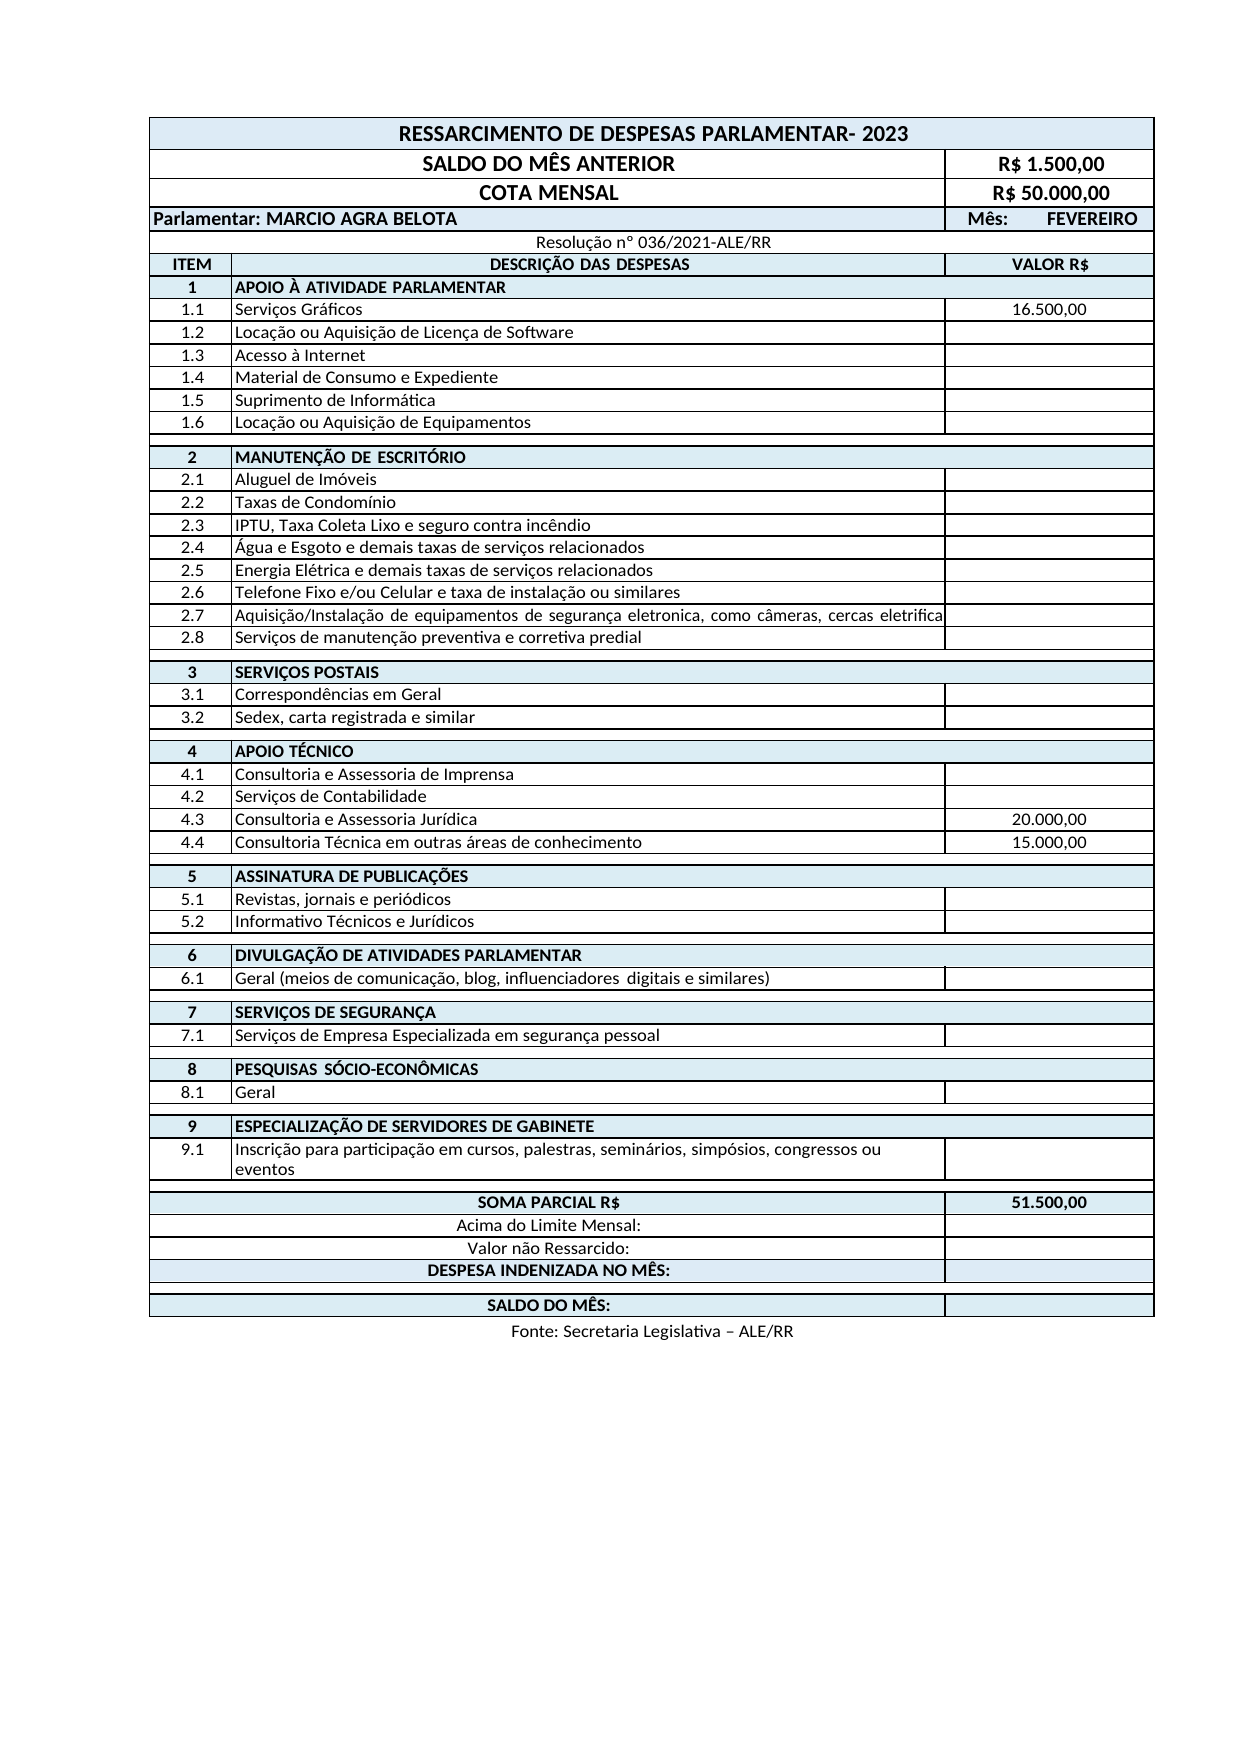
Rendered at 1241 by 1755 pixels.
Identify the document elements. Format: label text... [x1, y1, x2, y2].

table_cell Consultoria e Assessoria de Imprensa [232, 764, 944, 785]
table_cell 1.4 [150, 367, 231, 388]
table_cell 2 [150, 447, 231, 468]
table_cell 3.1 [150, 684, 231, 705]
table_cell Revistas, jornais e periódicos [232, 888, 944, 909]
table_cell Aquisição/Instalação de equipamentos de segurança eletronica, como câmeras, cercas eletrifica [232, 605, 944, 626]
table_cell [946, 469, 1153, 490]
table_cell [150, 650, 1153, 660]
table_cell Energia Elétrica e demais taxas de serviços relacionados [232, 560, 944, 581]
table_cell [946, 1139, 1153, 1179]
table_cell Inscrição para participação em cursos, palestras, seminários, simpósios, congressos ou eventos [232, 1139, 944, 1179]
table_cell R$ 1.500,00 [946, 150, 1153, 177]
table_cell [946, 764, 1153, 785]
table_cell Geral (meios de comunicação, blog, influenciadores digitais e similares) [232, 968, 944, 989]
table_cell [946, 684, 1153, 705]
table_cell [150, 1104, 1153, 1114]
table_cell 4.4 [150, 832, 231, 853]
table_cell Aluguel de Imóveis [232, 469, 944, 490]
table_cell MANUTENÇÃO DE ESCRITÓRIO [232, 447, 1153, 468]
table_cell SERVIÇOS POSTAIS [232, 662, 1153, 683]
table_cell 2.1 [150, 469, 231, 490]
table_cell Sedex, carta registrada e similar [232, 707, 944, 728]
table_cell 1.2 [150, 322, 231, 343]
table_cell [946, 515, 1153, 535]
table_header RESSARCIMENTO DE DESPESAS PARLAMENTAR- 2023 [150, 118, 1153, 149]
table_cell 1.5 [150, 390, 231, 411]
table_cell 20.000,00 [946, 809, 1153, 830]
table_cell Correspondências em Geral [232, 684, 944, 705]
table_cell Serviços de Empresa Especializada em segurança pessoal [232, 1025, 944, 1046]
table_cell 5.1 [150, 888, 231, 909]
table_cell SOMA PARCIAL R$ [150, 1193, 944, 1213]
table_cell 9 [150, 1116, 231, 1137]
table_cell [946, 367, 1153, 388]
table_cell [946, 345, 1153, 366]
table_cell [946, 1295, 1153, 1316]
table_cell 7 [150, 1002, 231, 1023]
table_cell Água e Esgoto e demais taxas de serviços relacionados [232, 537, 944, 558]
table_cell 9.1 [150, 1139, 231, 1179]
table_cell 2.4 [150, 537, 231, 558]
table_cell [946, 560, 1153, 581]
table_cell 2.5 [150, 560, 231, 581]
table_cell [150, 934, 1153, 944]
table_cell [946, 605, 1153, 626]
table_cell SERVIÇOS DE SEGURANÇA [232, 1002, 1153, 1023]
table_cell [946, 968, 1153, 989]
table_cell Informativo Técnicos e Jurídicos [232, 911, 944, 932]
table_cell APOIO À ATIVIDADE PARLAMENTAR [232, 277, 1153, 298]
table_cell Resolução nº 036/2021-ALE/RR [150, 232, 1153, 252]
table_cell IPTU, Taxa Coleta Lixo e seguro contra incêndio [232, 515, 944, 535]
table_cell [946, 322, 1153, 343]
table_cell 4.2 [150, 786, 231, 807]
table_cell [946, 1025, 1153, 1046]
table_cell Consultoria Técnica em outras áreas de conhecimento [232, 832, 944, 853]
table_cell 5 [150, 866, 231, 887]
table_cell DESPESA INDENIZADA NO MÊS: [150, 1260, 944, 1281]
table_cell 2.3 [150, 515, 231, 535]
table_cell [150, 1181, 1153, 1191]
table_cell [946, 786, 1153, 807]
table_cell 15.000,00 [946, 832, 1153, 853]
table_cell Consultoria e Assessoria Jurídica [232, 809, 944, 830]
table_cell [946, 492, 1153, 513]
table_cell DESCRIÇÃO DAS DESPESAS [232, 254, 944, 275]
table_cell Locação ou Aquisição de Licença de Software [232, 322, 944, 343]
table_cell [946, 390, 1153, 411]
table_cell [150, 854, 1153, 864]
table_cell ESPECIALIZAÇÃO DE SERVIDORES DE GABINETE [232, 1116, 1153, 1137]
table_cell [946, 911, 1153, 932]
table_cell ASSINATURA DE PUBLICAÇÕES [232, 866, 1153, 887]
table_cell 6.1 [150, 968, 231, 989]
table_cell [946, 1082, 1153, 1103]
table_cell 7.1 [150, 1025, 231, 1046]
table_cell [946, 1260, 1153, 1281]
table_cell 8 [150, 1059, 231, 1080]
table_cell [150, 991, 1153, 1001]
table_cell SALDO DO MÊS ANTERIOR [150, 150, 944, 177]
table_cell [150, 435, 1153, 445]
table_cell 4.1 [150, 764, 231, 785]
table_cell PESQUISAS SÓCIO-ECONÔMICAS [232, 1059, 1153, 1080]
text Fonte: Secretaria Legislativa – ALE/RR [510, 1320, 794, 1342]
table_cell Locação ou Aquisição de Equipamentos [232, 412, 944, 433]
table_cell SALDO DO MÊS: [150, 1295, 944, 1316]
table_cell 4 [150, 741, 231, 762]
table_cell 1.1 [150, 299, 231, 320]
table_cell [946, 1215, 1153, 1236]
table_cell [150, 1283, 1153, 1293]
table_cell 5.2 [150, 911, 231, 932]
table_cell Serviços de Contabilidade [232, 786, 944, 807]
table_cell 16.500,00 [946, 299, 1153, 320]
table_cell [946, 888, 1153, 909]
table_cell [150, 1047, 1153, 1057]
table_cell Taxas de Condomínio [232, 492, 944, 513]
table_cell 3 [150, 662, 231, 683]
table_cell Mês: FEVEREIRO [946, 208, 1153, 230]
table_cell APOIO TÉCNICO [232, 741, 1153, 762]
table_cell Serviços Gráficos [232, 299, 944, 320]
table_cell [946, 707, 1153, 728]
table_cell 4.3 [150, 809, 231, 830]
table_cell Acima do Limite Mensal: [150, 1215, 944, 1236]
table_cell 1.6 [150, 412, 231, 433]
table_cell 2.7 [150, 605, 231, 626]
table_cell Parlamentar: MARCIO AGRA BELOTA [150, 208, 944, 230]
table_cell ITEM [150, 254, 231, 275]
table_cell Suprimento de Informática [232, 390, 944, 411]
table_cell Valor não Ressarcido: [150, 1238, 944, 1259]
table_cell DIVULGAÇÃO DE ATIVIDADES PARLAMENTAR [232, 945, 1153, 966]
table_cell Material de Consumo e Expediente [232, 367, 944, 388]
table_cell Geral [232, 1082, 944, 1103]
table_cell [946, 1238, 1153, 1259]
table_cell [946, 627, 1153, 648]
table_cell 6 [150, 945, 231, 966]
table_cell [946, 412, 1153, 433]
table_cell [946, 582, 1153, 603]
table_cell 1 [150, 277, 231, 298]
table_cell 2.6 [150, 582, 231, 603]
table_cell 51.500,00 [946, 1193, 1153, 1213]
table_cell 1.3 [150, 345, 231, 366]
table_cell Serviços de manutenção preventiva e corretiva predial [232, 627, 944, 648]
table_cell R$ 50.000,00 [946, 179, 1153, 206]
table_cell 3.2 [150, 707, 231, 728]
table_cell 2.2 [150, 492, 231, 513]
table_cell VALOR R$ [946, 254, 1153, 275]
table_cell Acesso à Internet [232, 345, 944, 366]
table_cell [946, 537, 1153, 558]
table_cell 2.8 [150, 627, 231, 648]
table_cell [150, 730, 1153, 739]
table_cell 8.1 [150, 1082, 231, 1103]
table_cell Telefone Fixo e/ou Celular e taxa de instalação ou similares [232, 582, 944, 603]
table_cell COTA MENSAL [150, 179, 944, 206]
